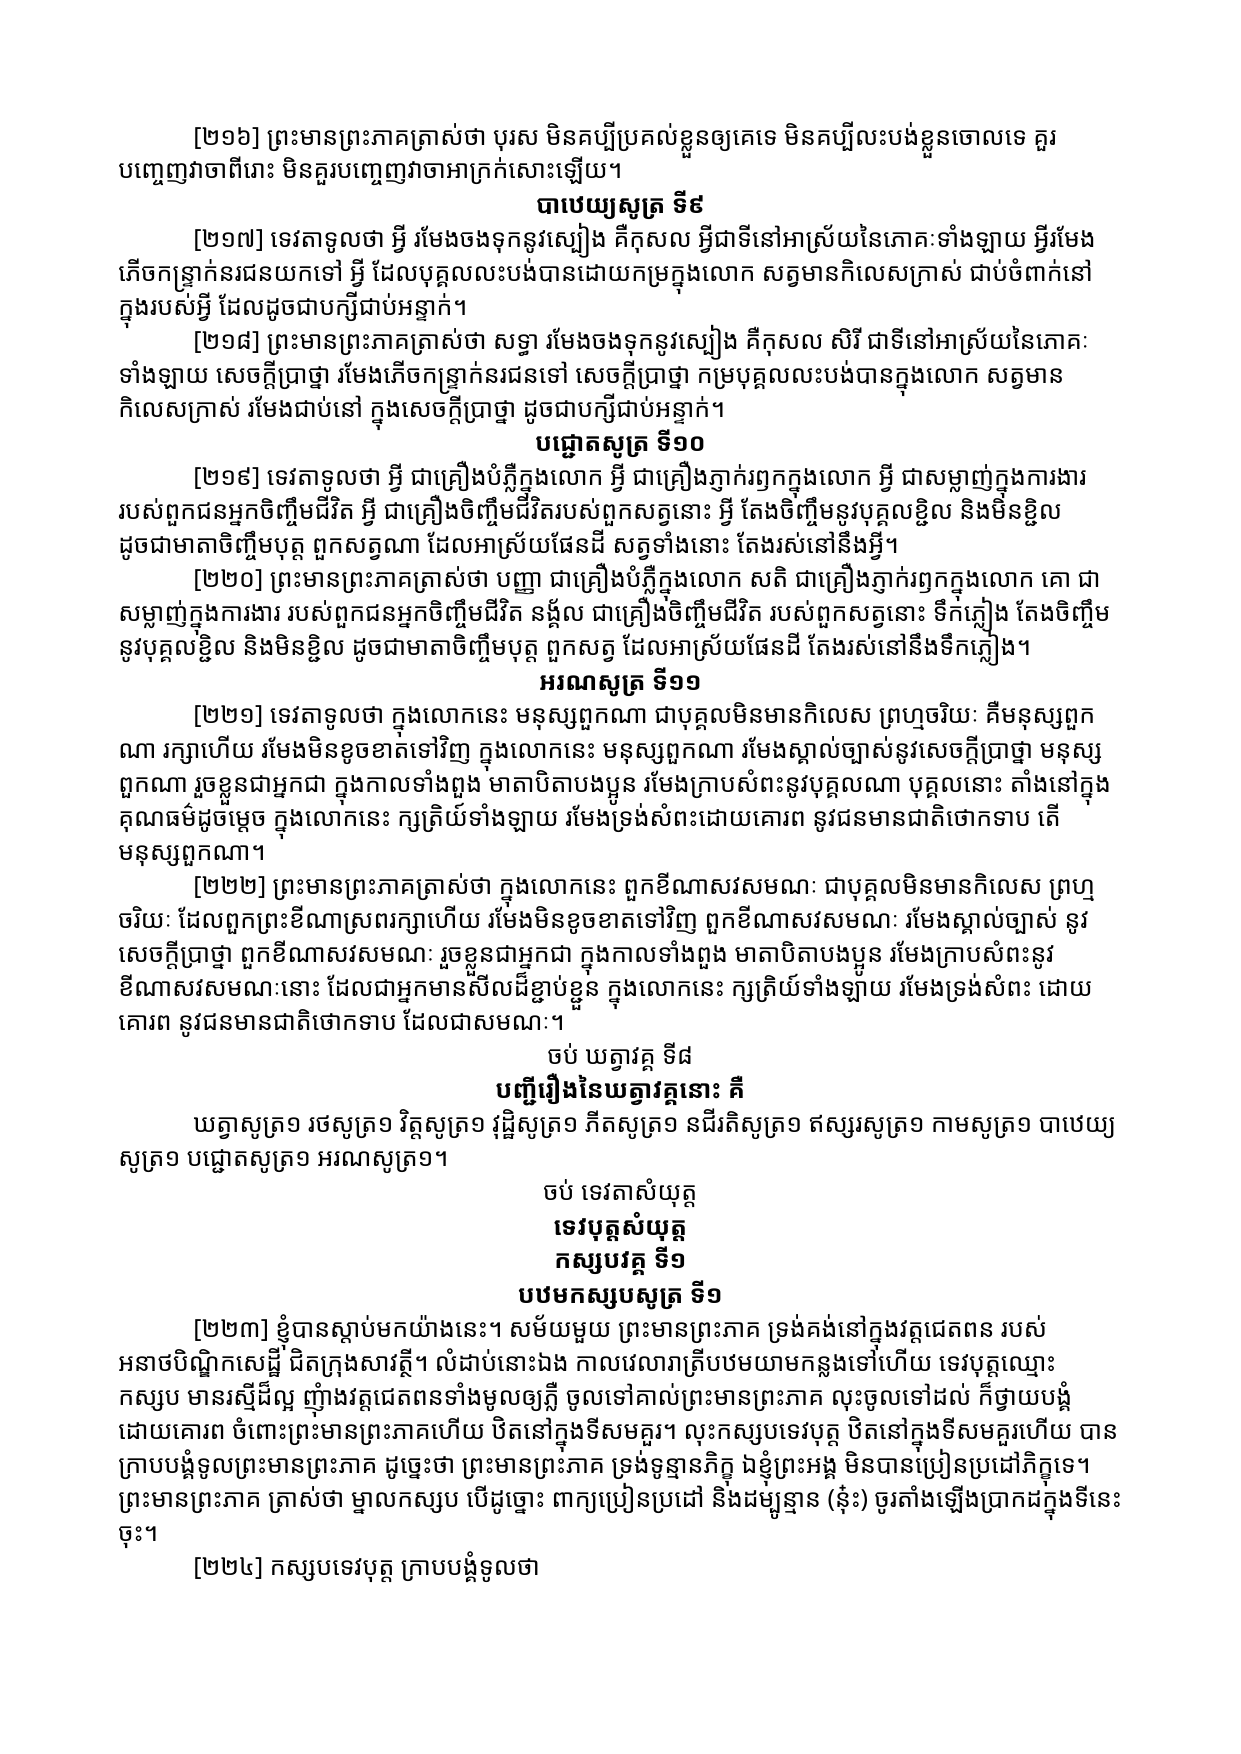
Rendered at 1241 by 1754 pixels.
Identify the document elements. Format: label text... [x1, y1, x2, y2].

text កស្សបវគ្គ ទី១ [118, 1242, 1122, 1276]
text បាឋេយ្យសូត្រ ទី៩ [118, 186, 1122, 220]
text [២២៣] ខ្ញុំបានស្តាប់មកយ៉ាងនេះ។ សម័យមួយ ព្រះមានព្រះភាគ ទ្រង់គង់​នៅក្នុងវត្តជេតពន របស់​អនាថបិណ្ឌិកសេដ្ឋី ជិតក្រុងសាវត្ថី។ លំដាប់នោះឯង កាល​វេលារាត្រីបឋមយាមកន្លងទៅហើយ ទេវបុត្តឈ្មោះ កស្សប មានរស្មីដ៏ល្អ ញុំាងវត្ត​ជេតពនទាំងមូលឲ្យភ្លឺ ចូលទៅគាល់ព្រះមានព្រះភាគ លុះចូលទៅដល់ ក៏ថ្វាយបង្គំ​ដោយគោរព ចំពោះព្រះមានព្រះភាគហើយ ឋិតនៅក្នុងទីសមគួរ។ លុះកស្សបទេវបុត្ត ឋិតនៅក្នុងទីសមគួរហើយ បានក្រាបបង្គំទូល​ព្រះមានព្រះភាគ ដូច្នេះថា ព្រះមានព្រះភាគ ទ្រង់ទូន្មានភិក្ខុ ឯខ្ញុំព្រះអង្គ មិនបានប្រៀន​ប្រដៅភិក្ខុទេ។ ព្រះមានព្រះភាគ ត្រាស់ថា ម្នាលកស្សប បើដូច្នោះ ពាក្យប្រៀនប្រដៅ និងដម្បូន្មាន (នុ៎ះ) ចូរតាំងឡើងប្រាកដក្នុងទីនេះចុះ។ [118, 1310, 1122, 1549]
text ចប់ ឃត្វាវគ្គ ទី៨ [118, 1038, 1122, 1072]
text បជ្ជោតសូត្រ ទី១០ [118, 425, 1122, 459]
text [២១៩] ទេវតាទូលថា អ្វី ជាគ្រឿង​បំភ្លឺក្នុងលោក អ្វី ជាគ្រឿង​ភ្ញាក់រឭកក្នុងលោក អ្វី ជា​សម្លាញ់ក្នុងការងារ របស់ពួកជនអ្នកចិញ្ចឹមជីវិត អ្វី ជាគ្រឿង​ចិញ្ចឹមជីវិតរបស់ពួក​សត្វនោះ អ្វី តែងចិញ្ចឹមនូវបុគ្គលខ្ជិល និងមិនខ្ជិល ដូចជាមាតាចិញ្ចឹម​បុត្ត ពួកសត្វ​ណា ដែលអាស្រ័យផែនដី សត្វទាំងនោះ តែងរស់នៅ​នឹងអ្វី។ [118, 459, 1122, 561]
text [២១៨] ព្រះមានព្រះភាគត្រាស់ថា សទ្ធា រមែងចងទុកនូវស្បៀង គឺកុសល សិរី ជាទីនៅអាស្រ័យ​នៃភោគៈ​ទាំងឡាយ សេចក្តីប្រាថ្នា រមែងភើចកន្ទ្រាក់នរជនទៅ សេចក្តីប្រាថ្នា កម្របុគ្គលលះបង់បាន​ក្នុងលោក សត្វមានកិលេសក្រាស់ រមែងជាប់​នៅ ក្នុង​សេចក្តី​ប្រាថ្នា ដូចជាបក្សីជាប់អន្ទាក់។ [118, 322, 1122, 425]
text [២១៦] ព្រះមានព្រះភាគត្រាស់ថា បុរស មិនគប្បីប្រគល់ខ្លួនឲ្យគេទេ មិនគប្បី​លះបង់ខ្លួនចោលទេ គួរបញ្ចេញវាចាពីរោះ មិនគួរបញ្ចេញវាចា​អាក្រក់សោះឡើយ។ [118, 118, 1122, 186]
text [២២១] ទេវតាទូលថា ក្នុងលោកនេះ មនុស្សពួកណា ជាបុគ្គល​មិនមានកិលេស ព្រហ្ម​ចរិយៈ​ គឺមនុស្សពួកណា រក្សាហើយ រមែង​មិនខូចខាតទៅវិញ ក្នុងលោកនេះ មនុស្ស​ពួកណា រមែងស្គាល់ច្បាស់នូវសេចក្តីប្រាថ្នា មនុស្សពួកណា រួចខ្លួន​ជាអ្នកជា ក្នុងកាល​ទាំងពួង មាតាបិតាបងប្អូន រមែងក្រាបសំពះនូវបុគ្គលណា បុគ្គលនោះ​ តាំង​នៅក្នុងគុណធម៌ដូចម្តេច ក្នុងលោកនេះ ក្សត្រិយ៍ទាំងឡាយ រមែងទ្រង់សំពះដោយ​គោរព នូវ​ជន​មានជាតិថោកទាប តើមនុស្សពួកណា។ [118, 697, 1122, 867]
text [២២២] ព្រះមានព្រះភាគត្រាស់ថា ក្នុងលោកនេះ ពួកខីណាសវសមណៈ ជាបុគ្គល​មិនមានកិលេស ព្រហ្ម​ចរិយៈ​ ដែលពួក​ព្រះខីណាស្រពរក្សាហើយ រមែង​មិនខូចខាតទៅវិញ ពួកខីណាសវសមណៈ រមែងស្គាល់ច្បាស់ នូវសេចក្តីប្រាថ្នា ពួកខីណាសវសមណៈ រួចខ្លួន​ជាអ្នកជា ក្នុងកាល​ទាំងពួង មាតាបិតាបងប្អូន រមែងក្រាបសំពះនូវ​ខីណាសវសមណៈនោះ ដែលជាអ្នកមានសីលដ៏ខ្ជាប់ខ្ជួន ក្នុងលោកនេះ ក្សត្រិយ៍ទាំងឡាយ រមែងទ្រង់សំពះ ដោយ​គោរព នូវ​ជន​មានជាតិថោកទាប ដែលជា​សមណៈ។ [118, 867, 1122, 1038]
text [២២៤] កស្សបទេវបុត្ត ក្រាបបង្គំទូលថា [118, 1549, 1122, 1583]
text ចប់ ទេវតាសំយុត្ត [118, 1174, 1122, 1208]
text បឋមកស្សបសូត្រ ទី១ [118, 1276, 1122, 1310]
text [២២០] ព្រះមានព្រះភាគត្រាស់ថា បញ្ញា ជាគ្រឿង​បំភ្លឺក្នុងលោក សតិ ជាគ្រឿង​ភ្ញាក់រឭកក្នុងលោក គោ ជា​សម្លាញ់ក្នុងការងារ របស់ពួកជនអ្នកចិញ្ចឹមជីវិត នង្គ័ល ជាគ្រឿង​ចិញ្ចឹមជីវិត របស់ពួក​សត្វនោះ ទឹកភ្លៀង តែងចិញ្ចឹមនូវបុគ្គលខ្ជិល និងមិនខ្ជិល ដូចជាមាតា​ចិញ្ចឹម​​បុត្ត ពួកសត្វ ដែលអាស្រ័យផែនដី តែងរស់នៅ​នឹងទឹកភ្លៀង។ [118, 561, 1122, 663]
text ឃត្វាសូត្រ១ រថសូត្រ១ វិត្តសូត្រ១ វុដ្ឋិសូត្រ១ ភីតសូត្រ១ នជីរតិសូត្រ១ ឥស្សរសូត្រ១ កាមសូត្រ១ បាឋេយ្យសូត្រ១ បជ្ជោតសូត្រ១ អរណសូត្រ១។ [118, 1106, 1122, 1174]
text អរណសូត្រ ទី១១ [118, 663, 1122, 697]
text ទេវបុត្តសំយុត្ត [118, 1208, 1122, 1242]
text [២១៧] ទេវតាទូលថា អ្វី រមែងចងទុកនូវស្បៀង គឺកុសល អ្វីជាទីនៅអាស្រ័យ​នៃភោគៈ​ទាំងឡាយ អ្វីរមែងភើចកន្ទ្រាក់នរជនយកទៅ អ្វី ដែលបុគ្គលលះបង់បានដោយ​កម្រ​ក្នុងលោក សត្វមានកិលេសក្រាស់ ជាប់ចំពាក់​នៅ ក្នុង​របស់អ្វី ដែលដូចជាបក្សីជាប់អន្ទាក់។ [118, 220, 1122, 322]
text បញ្ជីរឿងនៃឃត្វាវគ្គនោះ គឺ [118, 1072, 1122, 1106]
